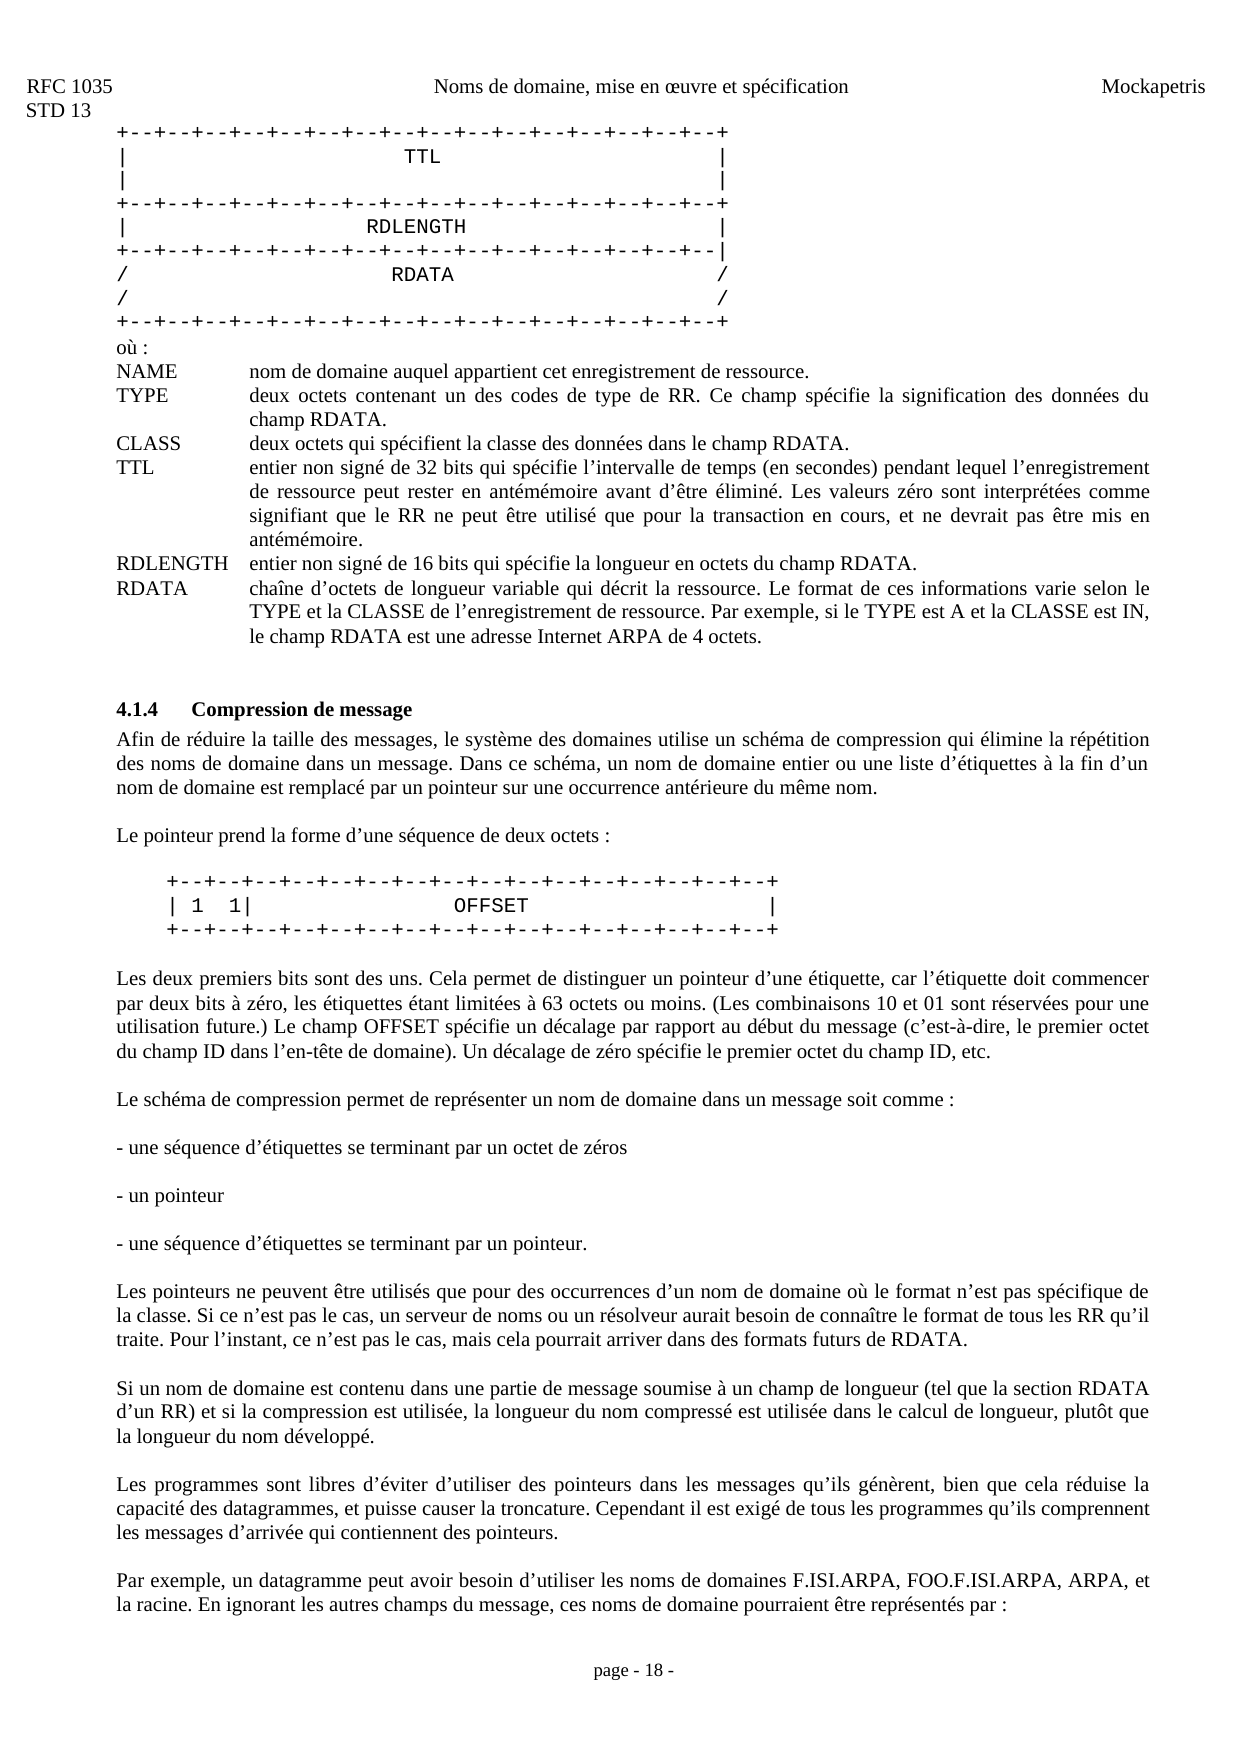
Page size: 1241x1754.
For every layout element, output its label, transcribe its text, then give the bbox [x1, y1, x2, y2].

text +--+--+--+--+--+--+--+--+--+--+--+--+--+--+--+--+ [116, 871, 1151, 895]
text NAME nom de domaine auquel appartient cet enregistrement de ressource. [116, 359, 1151, 383]
text Si un nom de domaine est contenu dans une partie de message soumise à un champ de longueur (tel que la section RDATA d’un RR) et si la compression est utilisée, la longueur du nom compressé est utilisée dans le calcul de longueur, plutôt que la longueur du nom développé. [116, 1375, 1151, 1448]
text Le pointeur prend la forme d’une séquence de deux octets : [116, 823, 1151, 847]
text Les programmes sont libres d’éviter d’utiliser des pointeurs dans les messages qu’ils génèrent, bien que cela réduise la capacité des datagrammes, et puisse causer la troncature. Cependant il est exigé de tous les programmes qu’ils comprennent les messages d’arrivée qui contiennent des pointeurs. [116, 1472, 1151, 1544]
text RDATA chaîne d’octets de longueur variable qui décrit la ressource. Le format de ces informations varie selon le TYPE et la CLASSE de l’enregistrement de ressource. Par exemple, si le TYPE est A et la CLASSE est IN, le champ RDATA est une adresse Internet ARPA de 4 octets. [116, 575, 1151, 648]
text - un pointeur [116, 1183, 1151, 1207]
text / RDATA / [116, 264, 1151, 287]
text | TTL | [116, 146, 1151, 169]
text - une séquence d’étiquettes se terminant par un pointeur. [116, 1231, 1151, 1255]
text Les pointeurs ne peuvent être utilisés que pour des occurrences d’un nom de domaine où le format n’est pas spécifique de la classe. Si ce n’est pas le cas, un serveur de noms ou un résolveur aurait besoin de connaître le format de tous les RR qu’il traite. Pour l’instant, ce n’est pas le cas, mais cela pourrait arriver dans des formats futurs de RDATA. [116, 1279, 1151, 1351]
text +--+--+--+--+--+--+--+--+--+--+--+--+--+--+--+--| [116, 240, 1151, 264]
text Par exemple, un datagramme peut avoir besoin d’utiliser les noms de domaines F.ISI.ARPA, FOO.F.ISI.ARPA, ARPA, et la racine. En ignorant les autres champs du message, ces noms de domaine pourraient être représentés par : [116, 1568, 1151, 1616]
text Afin de réduire la taille des messages, le système des domaines utilise un schéma de compression qui élimine la répétition des noms de domaine dans un message. Dans ce schéma, un nom de domaine entier ou une liste d’étiquettes à la fin d’un nom de domaine est remplacé par un pointeur sur une occurrence antérieure du même nom. [116, 727, 1151, 799]
text +--+--+--+--+--+--+--+--+--+--+--+--+--+--+--+--+ [116, 193, 1151, 217]
text +--+--+--+--+--+--+--+--+--+--+--+--+--+--+--+--+ [116, 311, 1151, 335]
text CLASS deux octets qui spécifient la classe des données dans le champ RDATA. [116, 431, 1151, 455]
text - une séquence d’étiquettes se terminant par un octet de zéros [116, 1135, 1151, 1159]
text RDLENGTH entier non signé de 16 bits qui spécifie la longueur en octets du champ RDATA. [116, 551, 1151, 575]
text +--+--+--+--+--+--+--+--+--+--+--+--+--+--+--+--+ [116, 122, 1151, 146]
text Les deux premiers bits sont des uns. Cela permet de distinguer un pointeur d’une étiquette, car l’étiquette doit commencer par deux bits à zéro, les étiquettes étant limitées à 63 octets ou moins. (Les combinaisons 10 et 01 sont réservées pour une utilisation future.) Le champ OFFSET spécifie un décalage par rapport au début du message (c’est-à-dire, le premier octet du champ ID dans l’en-tête de domaine). Un décalage de zéro spécifie le premier octet du champ ID, etc. [116, 966, 1151, 1063]
text +--+--+--+--+--+--+--+--+--+--+--+--+--+--+--+--+ [116, 919, 1151, 942]
text où : [116, 335, 1151, 359]
text | 1 1| OFFSET | [116, 895, 1151, 919]
text / / [116, 287, 1151, 311]
text Le schéma de compression permet de représenter un nom de domaine dans un message soit comme : [116, 1087, 1151, 1111]
text | | [116, 169, 1151, 193]
text | RDLENGTH | [116, 217, 1151, 240]
text TTL entier non signé de 32 bits qui spécifie l’intervalle de temps (en secondes) pendant lequel l’enregistrement de ressource peut rester en antémémoire avant d’être éliminé. Les valeurs zéro sont interprétées comme signifiant que le RR ne peut être utilisé que pour la transaction en cours, et ne devrait pas être mis en antémémoire. [116, 455, 1151, 551]
subtitle 4.1.4 Compression de message [116, 697, 1151, 721]
text TYPE deux octets contenant un des codes de type de RR. Ce champ spécifie la signification des données du champ RDATA. [116, 383, 1151, 431]
